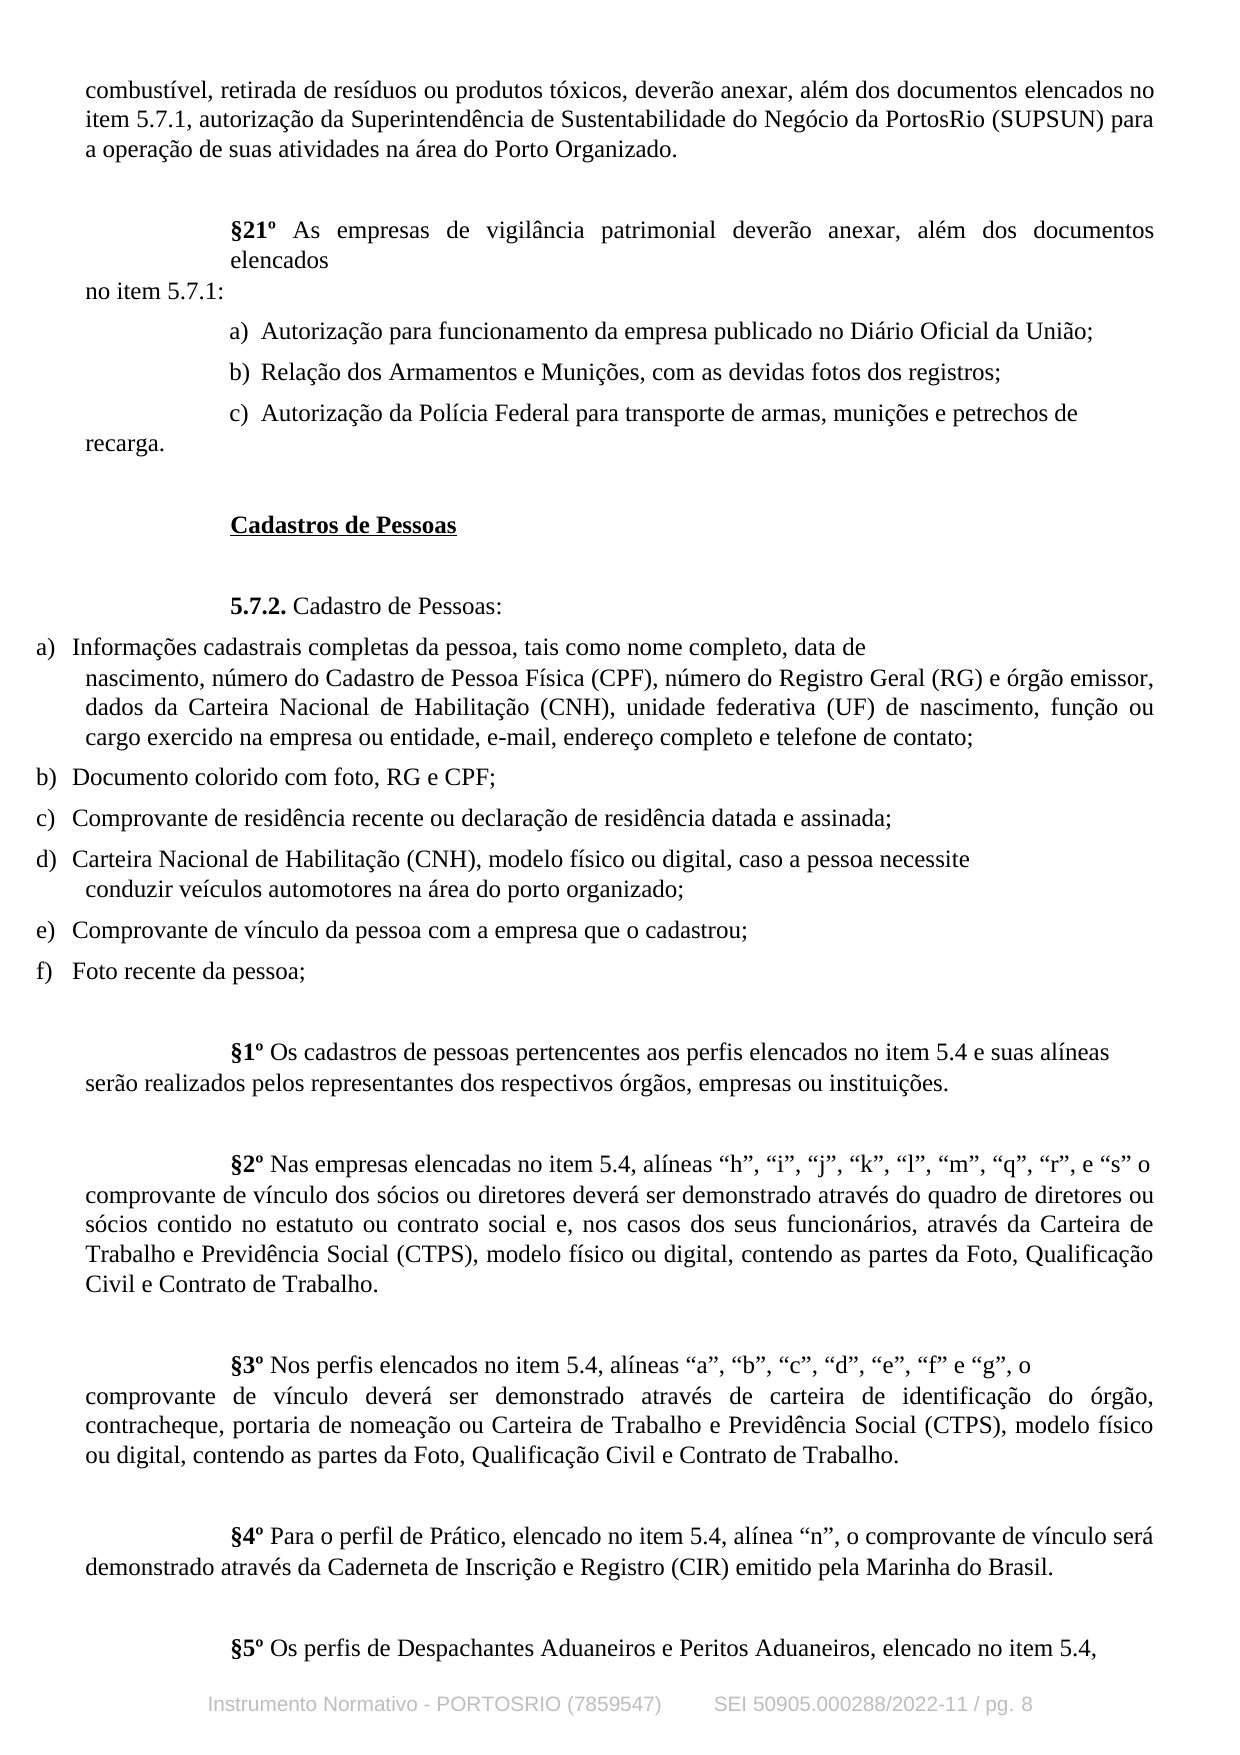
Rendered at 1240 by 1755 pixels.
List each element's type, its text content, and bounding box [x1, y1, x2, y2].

text conduzir veículos automotores na área do porto organizado; [85, 874, 1155, 903]
text comprovante de vínculo dos sócios ou diretores deverá ser demonstrado através do quadro de diretores ou sócios contido no estatuto ou contrato social e, nos casos dos seus funcionários, através da Carteira de Trabalho e Previdência Social (CTPS), modelo físico ou digital, contendo as partes da Foto, Qualificação Civil e Contrato de Trabalho. [85, 1180, 1155, 1297]
text no item 5.7.1: [85, 276, 1155, 304]
list Comprovante de vínculo da pessoa com a empresa que o cadastrou; [36, 915, 1155, 944]
text recarga. [85, 428, 1155, 457]
text §4º Para o perfil de Prático, elencado no item 5.4, alínea “n”, o comprovante de vínculo será [230, 1521, 1155, 1550]
list Relação dos Armamentos e Munições, com as devidas fotos dos registros; [229, 357, 1155, 386]
list Autorização para funcionamento da empresa publicado no Diário Oficial da União; [229, 316, 1155, 345]
list Carteira Nacional de Habilitação (CNH), modelo físico ou digital, caso a pessoa necessite [36, 844, 1155, 873]
text 5.7.2. Cadastro de Pessoas: [230, 591, 1155, 620]
subtitle Cadastros de Pessoas [230, 510, 1175, 539]
text comprovante de vínculo deverá ser demonstrado através de carteira de identificação do órgão, contracheque, portaria de nomeação ou Carteira de Trabalho e Previdência Social (CTPS), modelo físico ou digital, contendo as partes da Foto, Qualificação Civil e Contrato de Trabalho. [85, 1381, 1155, 1469]
list Informações cadastrais completas da pessoa, tais como nome completo, data de [36, 632, 1155, 661]
text nascimento, número do Cadastro de Pessoa Física (CPF), número do Registro Geral (RG) e órgão emissor, dados da Carteira Nacional de Habilitação (CNH), unidade federativa (UF) de nascimento, função ou cargo exercido na empresa ou entidade, e-mail, endereço completo e telefone de contato; [85, 663, 1155, 751]
text §1º Os cadastros de pessoas pertencentes aos perfis elencados no item 5.4 e suas alíneas [230, 1037, 1155, 1066]
text demonstrado através da Caderneta de Inscrição e Registro (CIR) emitido pela Marinha do Brasil. [85, 1552, 1155, 1581]
list Comprovante de residência recente ou declaração de residência datada e assinada; [36, 803, 1155, 832]
text §5º Os perfis de Despachantes Aduaneiros e Peritos Aduaneiros, elencado no item 5.4, [230, 1633, 1155, 1662]
text §2º Nas empresas elencadas no item 5.4, alíneas “h”, “i”, “j”, “k”, “l”, “m”, “q”, “r”, e “s” o [230, 1149, 1155, 1178]
text §21º As empresas de vigilância patrimonial deverão anexar, além dos documentos elencados [230, 216, 1155, 274]
text serão realizados pelos representantes dos respectivos órgãos, empresas ou instituições. [85, 1068, 1155, 1097]
list Autorização da Polícia Federal para transporte de armas, munições e petrechos de [229, 398, 1155, 427]
list Foto recente da pessoa; [36, 956, 1155, 985]
list Documento colorido com foto, RG e CPF; [36, 762, 1155, 791]
text §3º Nos perfis elencados no item 5.4, alíneas “a”, “b”, “c”, “d”, “e”, “f” e “g”, o [230, 1350, 1155, 1379]
text combustível, retirada de resíduos ou produtos tóxicos, deverão anexar, além dos documentos elencados no item 5.7.1, autorização da Superintendência de Sustentabilidade do Negócio da PortosRio (SUPSUN) para a operação de suas atividades na área do Porto Organizado. [85, 75, 1155, 163]
